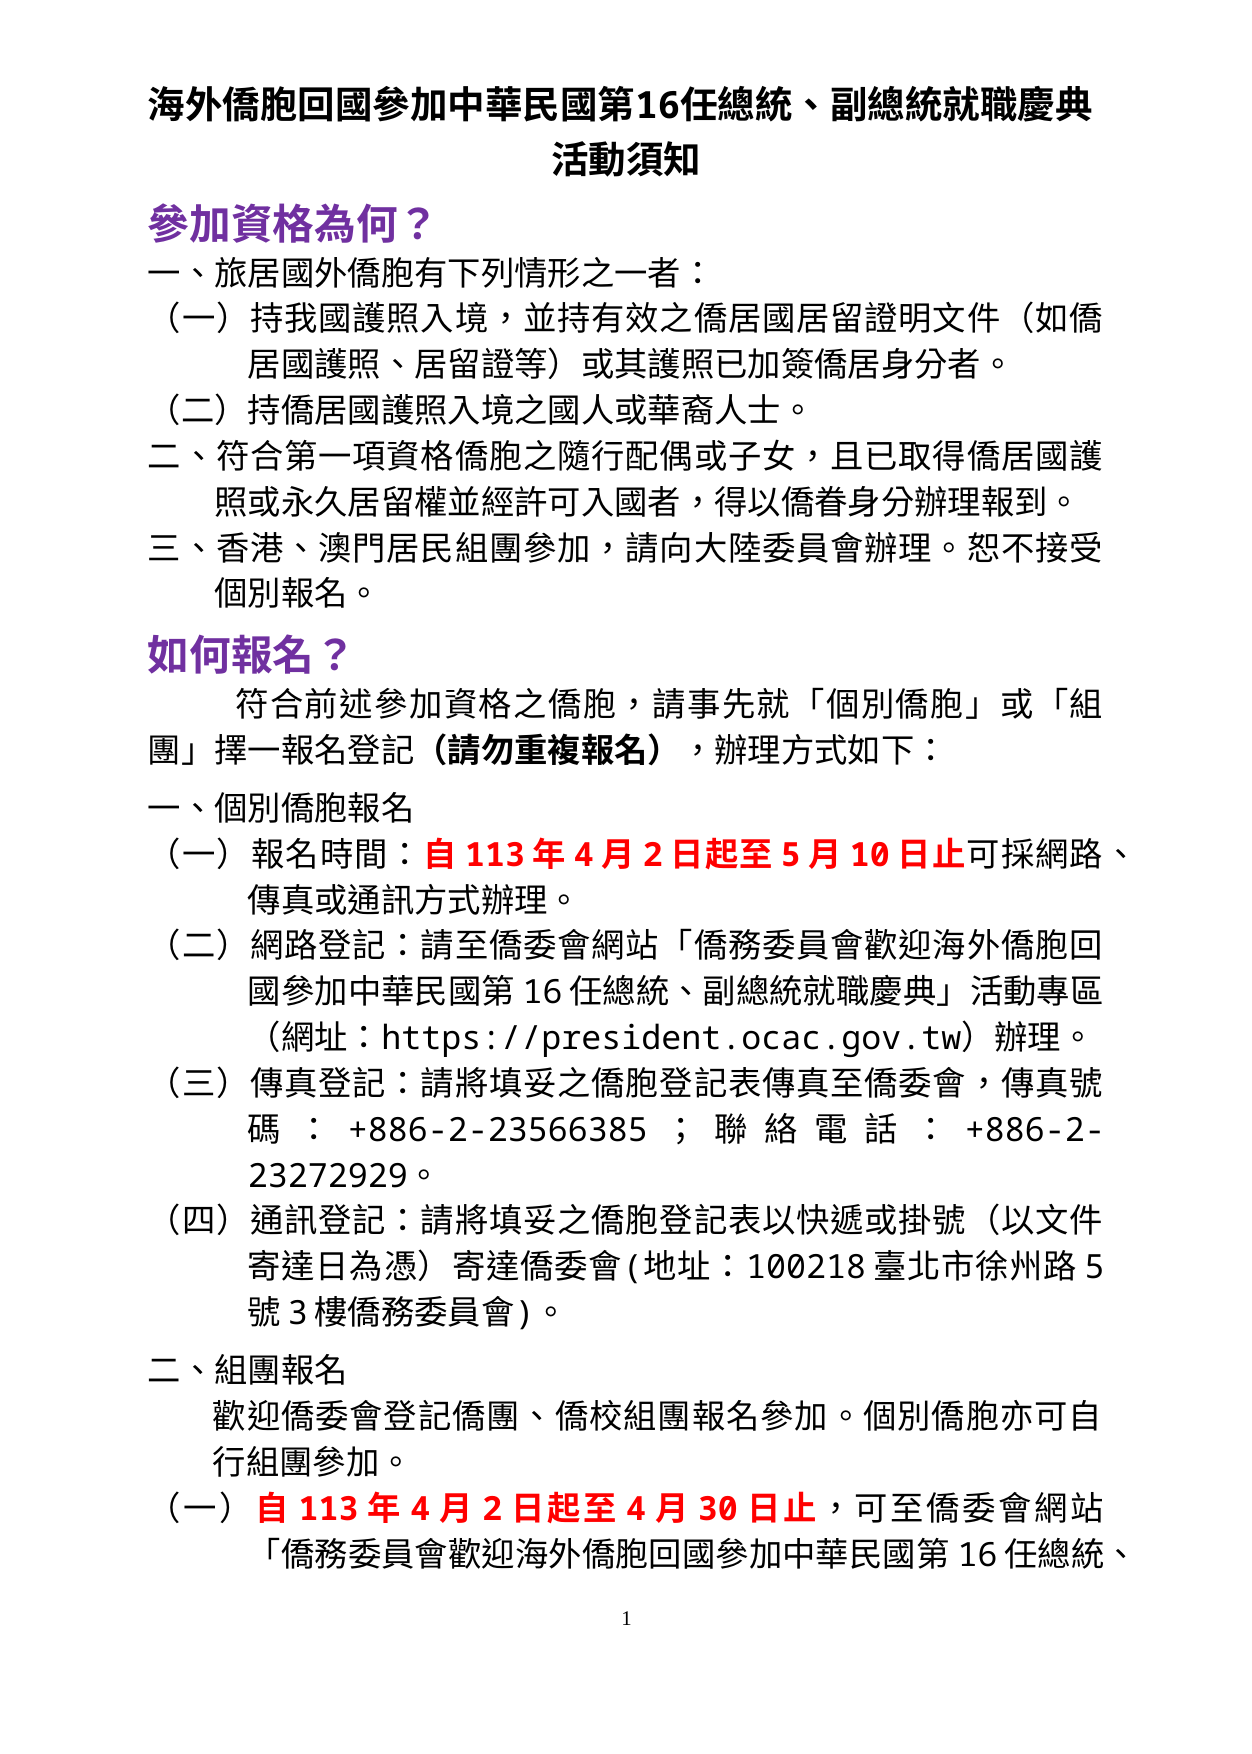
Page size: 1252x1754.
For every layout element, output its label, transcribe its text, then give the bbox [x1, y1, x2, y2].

text 一、旅居國外僑胞有下列情形之一者： [148, 248, 1104, 294]
text （一）持我國護照入境，並持有效之僑居國居留證明文件（如僑居國護照、居留證等）或其護照已加簽僑居身分者。 [148, 294, 1104, 386]
text 海外僑胞回國參加中華民國第16任總統、副總統就職慶典 [148, 75, 1104, 129]
text 如何報名？ [148, 634, 1104, 679]
text （二）網路登記：請至僑委會網站「僑務委員會歡迎海外僑胞回國參加中華民國第16任總統、副總統就職慶典」活動專區（網址：https://president.ocac.gov.tw）辦理。 [148, 921, 1104, 1059]
text 一、個別僑胞報名 [148, 784, 1104, 829]
text 歡迎僑委會登記僑團、僑校組團報名參加。個別僑胞亦可自行組團參加。 [213, 1392, 1104, 1484]
text 符合前述參加資格之僑胞，請事先就「個別僑胞」或「組團」擇一報名登記（請勿重複報名），辦理方式如下： [148, 679, 1104, 771]
text （四）通訊登記：請將填妥之僑胞登記表以快遞或掛號（以文件寄達日為憑）寄達僑委會(地址：100218臺北市徐州路5號3樓僑務委員會)。 [148, 1196, 1104, 1334]
text （一）自113年4月2日起至4月30日止，可至僑委會網站「僑務委員會歡迎海外僑胞回國參加中華民國第16任總統、副總統就職慶典」活動專區（網址：https://president.ocac.gov.tw），進入報名網頁依組團方式辦理網路登記。 [148, 1484, 1104, 1575]
text （三）傳真登記：請將填妥之僑胞登記表傳真至僑委會，傳真號碼：+886-2-23566385；聯絡電話：+886-2-23272929。 [148, 1059, 1104, 1196]
text 三、香港、澳門居民組團參加，請向大陸委員會辦理。恕不接受個別報名。 [148, 523, 1104, 615]
text 參加資格為何？ [148, 202, 1104, 248]
text 二、符合第一項資格僑胞之隨行配偶或子女，且已取得僑居國護照或永久居留權並經許可入國者，得以僑眷身分辦理報到。 [148, 432, 1104, 523]
text 二、組團報名 [148, 1346, 1104, 1392]
text （二）持僑居國護照入境之國人或華裔人士。 [148, 386, 1104, 432]
text （一）報名時間：自113年4月2日起至5月10日止可採網路、傳真或通訊方式辦理。 [148, 829, 1104, 921]
text 活動須知 [85, 129, 1167, 184]
